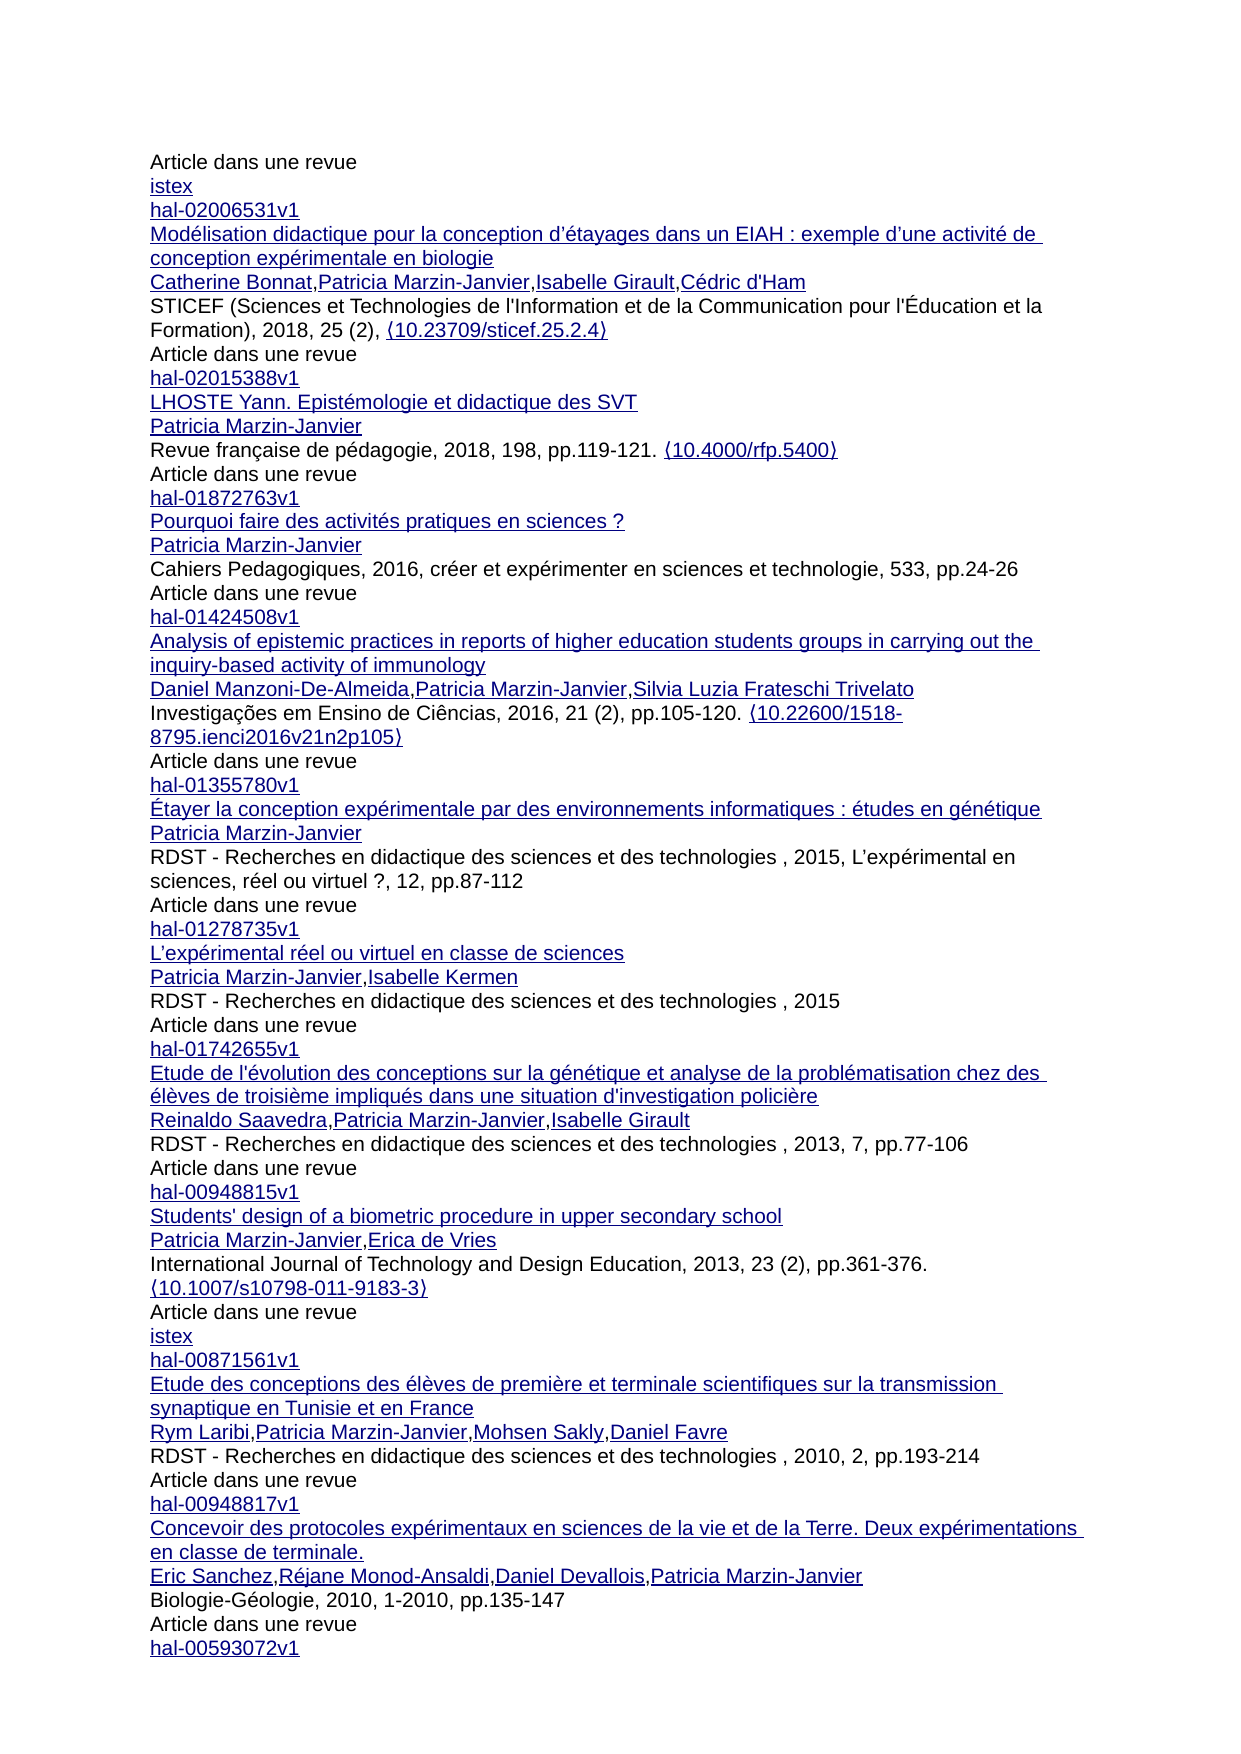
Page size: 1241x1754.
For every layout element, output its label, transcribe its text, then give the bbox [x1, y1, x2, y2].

table_cell Analysis of epistemic practices in reports of higher education students groups in carrying out the inquiry-based activity of immunology Daniel Manzoni-De-Almeida,Patricia Marzin-Janvier,Silvia Luzia Frateschi Trivelato Investigações em Ensino de Ciências, 2016, 21 (2), pp.105-120. ⟨10.22600/1518-8795.ienci2016v21n2p105⟩ Article dans une revue hal-01355780v1 [150, 629, 1090, 797]
table_cell L’expérimental réel ou virtuel en classe de sciences Patricia Marzin-Janvier,Isabelle Kermen RDST - Recherches en didactique des sciences et des technologies , 2015 Article dans une revue hal-01742655v1 [150, 941, 1090, 1060]
table_cell Etude des conceptions des élèves de première et terminale scientifiques sur la transmission synaptique en Tunisie et en France Rym Laribi,Patricia Marzin-Janvier,Mohsen Sakly,Daniel Favre RDST - Recherches en didactique des sciences et des technologies , 2010, 2, pp.193-214 Article dans une revue hal-00948817v1 [150, 1372, 1090, 1516]
table_cell Etude de l'évolution des conceptions sur la génétique et analyse de la problématisation chez des élèves de troisième impliqués dans une situation d'investigation policière Reinaldo Saavedra,Patricia Marzin-Janvier,Isabelle Girault RDST - Recherches en didactique des sciences et des technologies , 2013, 7, pp.77-106 Article dans une revue hal-00948815v1 [150, 1060, 1090, 1204]
table_cell Article dans une revue istex hal-02006531v1 [150, 150, 1090, 222]
table_cell Students' design of a biometric procedure in upper secondary school Patricia Marzin-Janvier,Erica de Vries International Journal of Technology and Design Education, 2013, 23 (2), pp.361-376. ⟨10.1007/s10798-011-9183-3⟩ Article dans une revue istex hal-00871561v1 [150, 1204, 1090, 1372]
table_cell Étayer la conception expérimentale par des environnements informatiques : études en génétique Patricia Marzin-Janvier RDST - Recherches en didactique des sciences et des technologies , 2015, L’expérimental en sciences, réel ou virtuel ?, 12, pp.87-112 Article dans une revue hal-01278735v1 [150, 797, 1090, 941]
table_cell Modélisation didactique pour la conception d’étayages dans un EIAH : exemple d’une activité de conception expérimentale en biologie Catherine Bonnat,Patricia Marzin-Janvier,Isabelle Girault,Cédric d'Ham STICEF (Sciences et Technologies de l'Information et de la Communication pour l'Éducation et la Formation), 2018, 25 (2), ⟨10.23709/sticef.25.2.4⟩ Article dans une revue hal-02015388v1 [150, 222, 1090, 389]
table_cell LHOSTE Yann. Epistémologie et didactique des SVT Patricia Marzin-Janvier Revue française de pédagogie, 2018, 198, pp.119-121. ⟨10.4000/rfp.5400⟩ Article dans une revue hal-01872763v1 [150, 390, 1090, 509]
table_cell Concevoir des protocoles expérimentaux en sciences de la vie et de la Terre. Deux expérimentations en classe de terminale. Eric Sanchez,Réjane Monod-Ansaldi,Daniel Devallois,Patricia Marzin-Janvier Biologie-Géologie, 2010, 1-2010, pp.135-147 Article dans une revue hal-00593072v1 [150, 1516, 1090, 1659]
table_cell Pourquoi faire des activités pratiques en sciences ? Patricia Marzin-Janvier Cahiers Pedagogiques, 2016, créer et expérimenter en sciences et technologie, 533, pp.24-26 Article dans une revue hal-01424508v1 [150, 509, 1090, 629]
